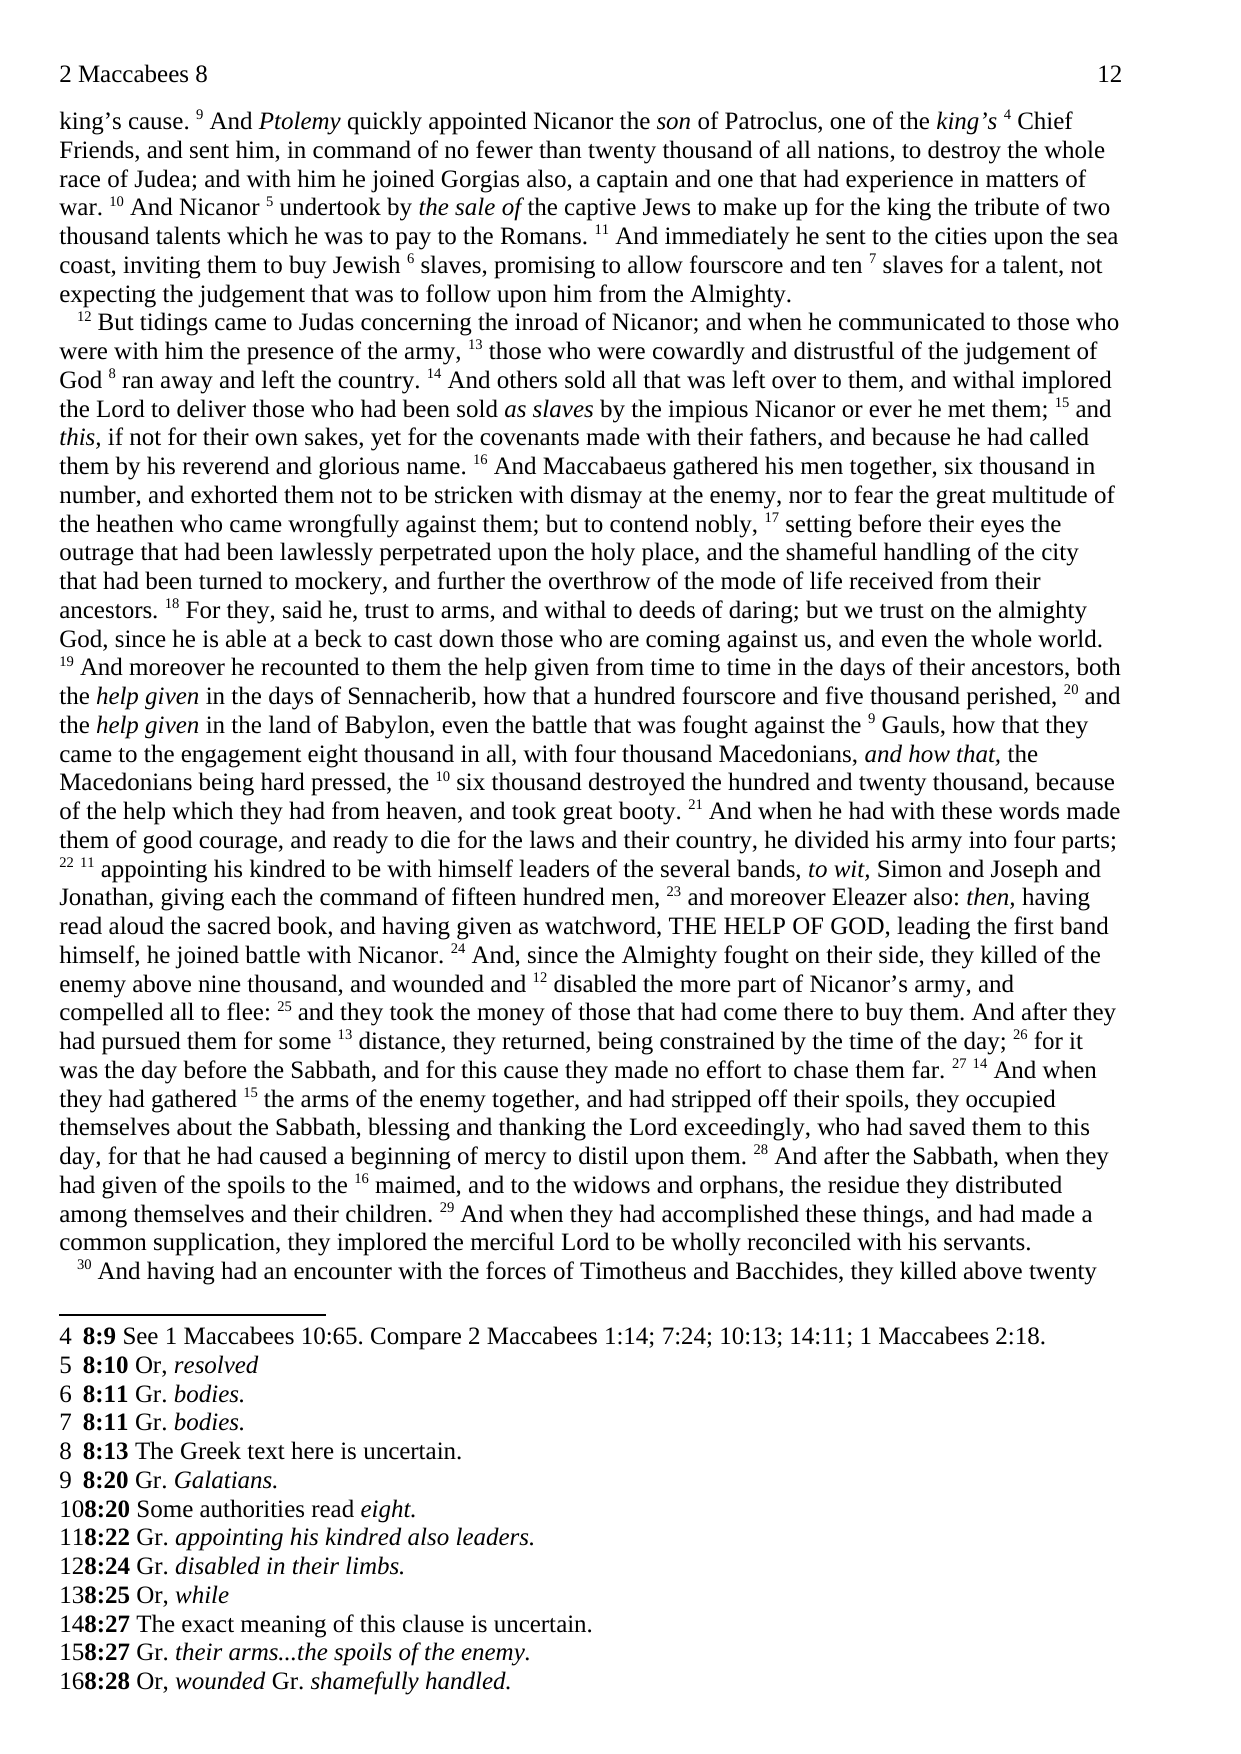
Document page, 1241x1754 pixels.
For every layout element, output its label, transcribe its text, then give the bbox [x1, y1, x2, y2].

text 8:9 See 1 Maccabees 10:65. Compare 2 Maccabees 1:14; 7:24; 10:13; 14:11; 1 Maccabees 2:18. [59, 1321, 1122, 1350]
text 8:22 Gr. appointing his kindred also leaders. [59, 1522, 1122, 1551]
text 8:20 Some authorities read eight. [59, 1494, 1122, 1522]
text 8:13 The Greek text here is uncertain. [59, 1436, 1122, 1465]
text 8:10 Or, resolved [59, 1350, 1122, 1379]
text 8:24 Gr. disabled in their limbs. [59, 1551, 1122, 1580]
text 8:11 Gr. bodies. [59, 1379, 1122, 1407]
text 12 But tidings came to Judas concerning the inroad of Nicanor; and when he communicated to those who were with him the presence of the army, 13 those who were cowardly and distrustful of the judgement of God ran away and left the country. 14 And others sold all that was left over to them, and withal implored the Lord to deliver those who had been sold as slaves by the impious Nicanor or ever he met them; 15 and this, if not for their own sakes, yet for the covenants made with their fathers, and because he had called them by his reverend and glorious name. 16 And Maccabaeus gathered his men together, six thousand in number, and exhorted them not to be stricken with dismay at the enemy, nor to fear the great multitude of the heathen who came wrongfully against them; but to contend nobly, 17 setting before their eyes the outrage that had been lawlessly perpetrated upon the holy place, and the shameful handling of the city that had been turned to mockery, and further the overthrow of the mode of life received from their ancestors. 18 For they, said he, trust to arms, and withal to deeds of daring; but we trust on the almighty God, since he is able at a beck to cast down those who are coming against us, and even the whole world. 19 And moreover he recounted to them the help given from time to time in the days of their ancestors, both the help given in the days of Sennacherib, how that a hundred fourscore and five thousand perished, 20 and the help given in the land of Babylon, even the battle that was fought against the Gauls, how that they came to the engagement eight thousand in all, with four thousand Macedonians, and how that, the Macedonians being hard pressed, the six thousand destroyed the hundred and twenty thousand, because of the help which they had from heaven, and took great booty. 21 And when he had with these words made them of good courage, and ready to die for the laws and their country, he divided his army into four parts; 22 appointing his kindred to be with himself leaders of the several bands, to wit, Simon and Joseph and Jonathan, giving each the command of fifteen hundred men, 23 and moreover Eleazer also: then, having read aloud the sacred book, and having given as watchword, THE HELP OF GOD, leading the first band himself, he joined battle with Nicanor. 24 And, since the Almighty fought on their side, they killed of the enemy above nine thousand, and wounded and disabled the more part of Nicanor’s army, and compelled all to flee: 25 and they took the money of those that had come there to buy them. And after they had pursued them for some distance, they returned, being constrained by the time of the day; 26 for it was the day before the Sabbath, and for this cause they made no effort to chase them far. 27 And when they had gathered the arms of the enemy together, and had stripped off their spoils, they occupied themselves about the Sabbath, blessing and thanking the Lord exceedingly, who had saved them to this day, for that he had caused a beginning of mercy to distil upon them. 28 And after the Sabbath, when they had given of the spoils to the maimed, and to the widows and orphans, the residue they distributed among themselves and their children. 29 And when they had accomplished these things, and had made a common supplication, they implored the merciful Lord to be wholly reconciled with his servants. [59, 307, 1122, 1256]
text 8:28 Or, wounded Gr. shamefully handled. [59, 1666, 1122, 1695]
text 30 And having had an encounter with the forces of Timotheus and Bacchides, they killed above twenty [59, 1256, 1122, 1285]
text 8:27 Gr. their arms...the spoils of the enemy. [59, 1637, 1122, 1666]
text 8:20 Gr. Galatians. [59, 1465, 1122, 1494]
text 8:25 Or, while [59, 1580, 1122, 1609]
text 8:11 Gr. bodies. [59, 1407, 1122, 1436]
text king’s cause. 9 And Ptolemy quickly appointed Nicanor the son of Patroclus, one of the king’s Chief Friends, and sent him, in command of no fewer than twenty thousand of all nations, to destroy the whole race of Judea; and with him he joined Gorgias also, a captain and one that had experience in matters of war. 10 And Nicanor undertook by the sale of the captive Jews to make up for the king the tribute of two thousand talents which he was to pay to the Romans. 11 And immediately he sent to the cities upon the sea coast, inviting them to buy Jewish slaves, promising to allow fourscore and ten slaves for a talent, not expecting the judgement that was to follow upon him from the Almighty. [59, 106, 1122, 307]
text 8:27 The exact meaning of this clause is uncertain. [59, 1609, 1122, 1637]
